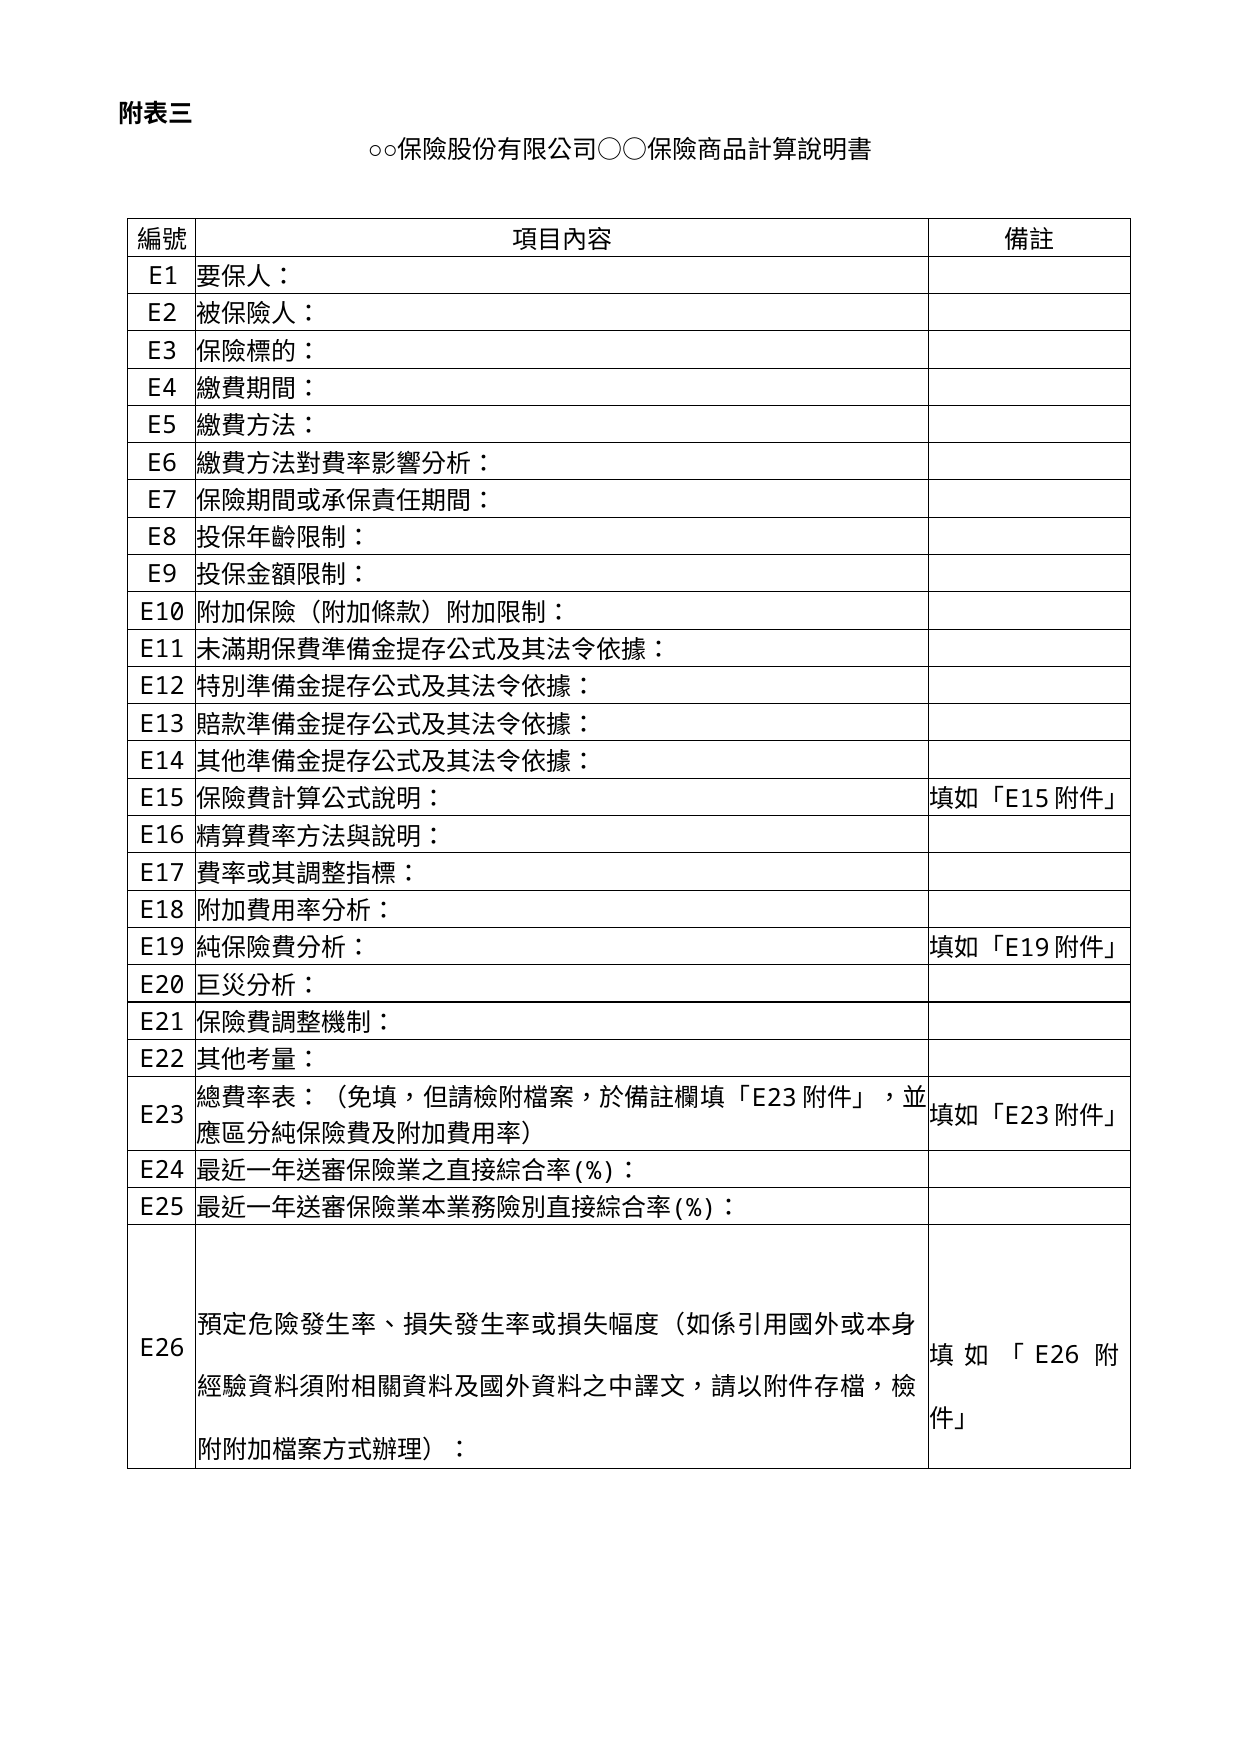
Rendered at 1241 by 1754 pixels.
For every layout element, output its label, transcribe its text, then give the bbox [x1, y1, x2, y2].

table_cell [929, 369, 1130, 405]
table_cell E11 [128, 630, 195, 666]
table_cell [929, 630, 1130, 666]
table_cell 要保人： [196, 257, 928, 293]
table_cell [929, 1003, 1130, 1039]
table_cell E13 [128, 704, 195, 740]
table_cell E19 [128, 928, 195, 964]
table_cell 保險費調整機制： [196, 1003, 928, 1039]
table_cell E12 [128, 667, 195, 703]
table_cell 附加保險（附加條款）附加限制： [196, 592, 928, 628]
table_cell E6 [128, 443, 195, 479]
table_cell 填如「E26附件」 [929, 1225, 1130, 1468]
table_cell E15 [128, 779, 195, 815]
table_cell [929, 704, 1130, 740]
table_cell 預定危險發生率、損失發生率或損失幅度（如係引用國外或本身經驗資料須附相關資料及國外資料之中譯文，請以附件存檔，檢附附加檔案方式辦理）： [196, 1225, 928, 1468]
table_cell [929, 891, 1130, 927]
table_cell E21 [128, 1003, 195, 1039]
table_cell E17 [128, 853, 195, 889]
table_cell 繳費期間： [196, 369, 928, 405]
table_cell 繳費方法： [196, 406, 928, 442]
table_header 備註 [929, 219, 1130, 256]
table_header 編號 [128, 219, 195, 256]
table_cell E7 [128, 480, 195, 517]
table_cell E10 [128, 592, 195, 628]
table_cell 填如「E15附件」 [929, 779, 1130, 815]
table_cell E20 [128, 965, 195, 1001]
table_cell 賠款準備金提存公式及其法令依據： [196, 704, 928, 740]
table_cell 最近一年送審保險業本業務險別直接綜合率(%)： [196, 1188, 928, 1224]
table_cell 保險費計算公式說明： [196, 779, 928, 815]
table_cell [929, 741, 1130, 778]
table_cell E4 [128, 369, 195, 405]
table_cell 保險期間或承保責任期間： [196, 480, 928, 517]
table_cell 保險標的： [196, 331, 928, 367]
table_cell [929, 1040, 1130, 1076]
table_cell 其他準備金提存公式及其法令依據： [196, 741, 928, 778]
table_cell 特別準備金提存公式及其法令依據： [196, 667, 928, 703]
table_cell 投保金額限制： [196, 555, 928, 591]
table_cell [929, 1151, 1130, 1187]
table_cell 未滿期保費準備金提存公式及其法令依據： [196, 630, 928, 666]
text 附表三 [118, 93, 1122, 129]
table_cell [929, 667, 1130, 703]
table_cell 投保年齡限制： [196, 518, 928, 554]
table_cell [929, 555, 1130, 591]
table_cell [929, 816, 1130, 852]
table_cell E14 [128, 741, 195, 778]
table_cell 總費率表：（免填，但請檢附檔案，於備註欄填「E23附件」，並應區分純保險費及附加費用率） [196, 1077, 928, 1149]
table_cell [929, 965, 1130, 1001]
table_cell E22 [128, 1040, 195, 1076]
table_cell 最近一年送審保險業之直接綜合率(%)： [196, 1151, 928, 1187]
table_cell [929, 1188, 1130, 1224]
table_cell [929, 853, 1130, 889]
table_cell E2 [128, 294, 195, 330]
table_cell E26 [128, 1225, 195, 1468]
table_cell 費率或其調整指標： [196, 853, 928, 889]
table_cell 填如「E23附件」 [929, 1077, 1130, 1149]
table_cell [929, 443, 1130, 479]
table_cell [929, 518, 1130, 554]
table_header 項目內容 [196, 219, 928, 256]
table_cell [929, 257, 1130, 293]
table_cell 其他考量： [196, 1040, 928, 1076]
table_cell E9 [128, 555, 195, 591]
table_cell E1 [128, 257, 195, 293]
text ○○保險股份有限公司○○保險商品計算說明書 [118, 129, 1122, 166]
table_cell [929, 406, 1130, 442]
table_cell [929, 592, 1130, 628]
table_cell E24 [128, 1151, 195, 1187]
table_cell E5 [128, 406, 195, 442]
table_cell 附加費用率分析： [196, 891, 928, 927]
table_cell E8 [128, 518, 195, 554]
table_cell 巨災分析： [196, 965, 928, 1001]
table_cell E16 [128, 816, 195, 852]
table_cell [929, 480, 1130, 517]
table_cell [929, 294, 1130, 330]
table_cell E25 [128, 1188, 195, 1224]
table_cell 填如「E19附件」 [929, 928, 1130, 964]
table_cell 被保險人： [196, 294, 928, 330]
table_cell 純保險費分析： [196, 928, 928, 964]
table_cell E3 [128, 331, 195, 367]
table_cell [929, 331, 1130, 367]
table_cell 繳費方法對費率影響分析： [196, 443, 928, 479]
table_cell E23 [128, 1077, 195, 1149]
table_cell 精算費率方法與說明： [196, 816, 928, 852]
table_cell E18 [128, 891, 195, 927]
